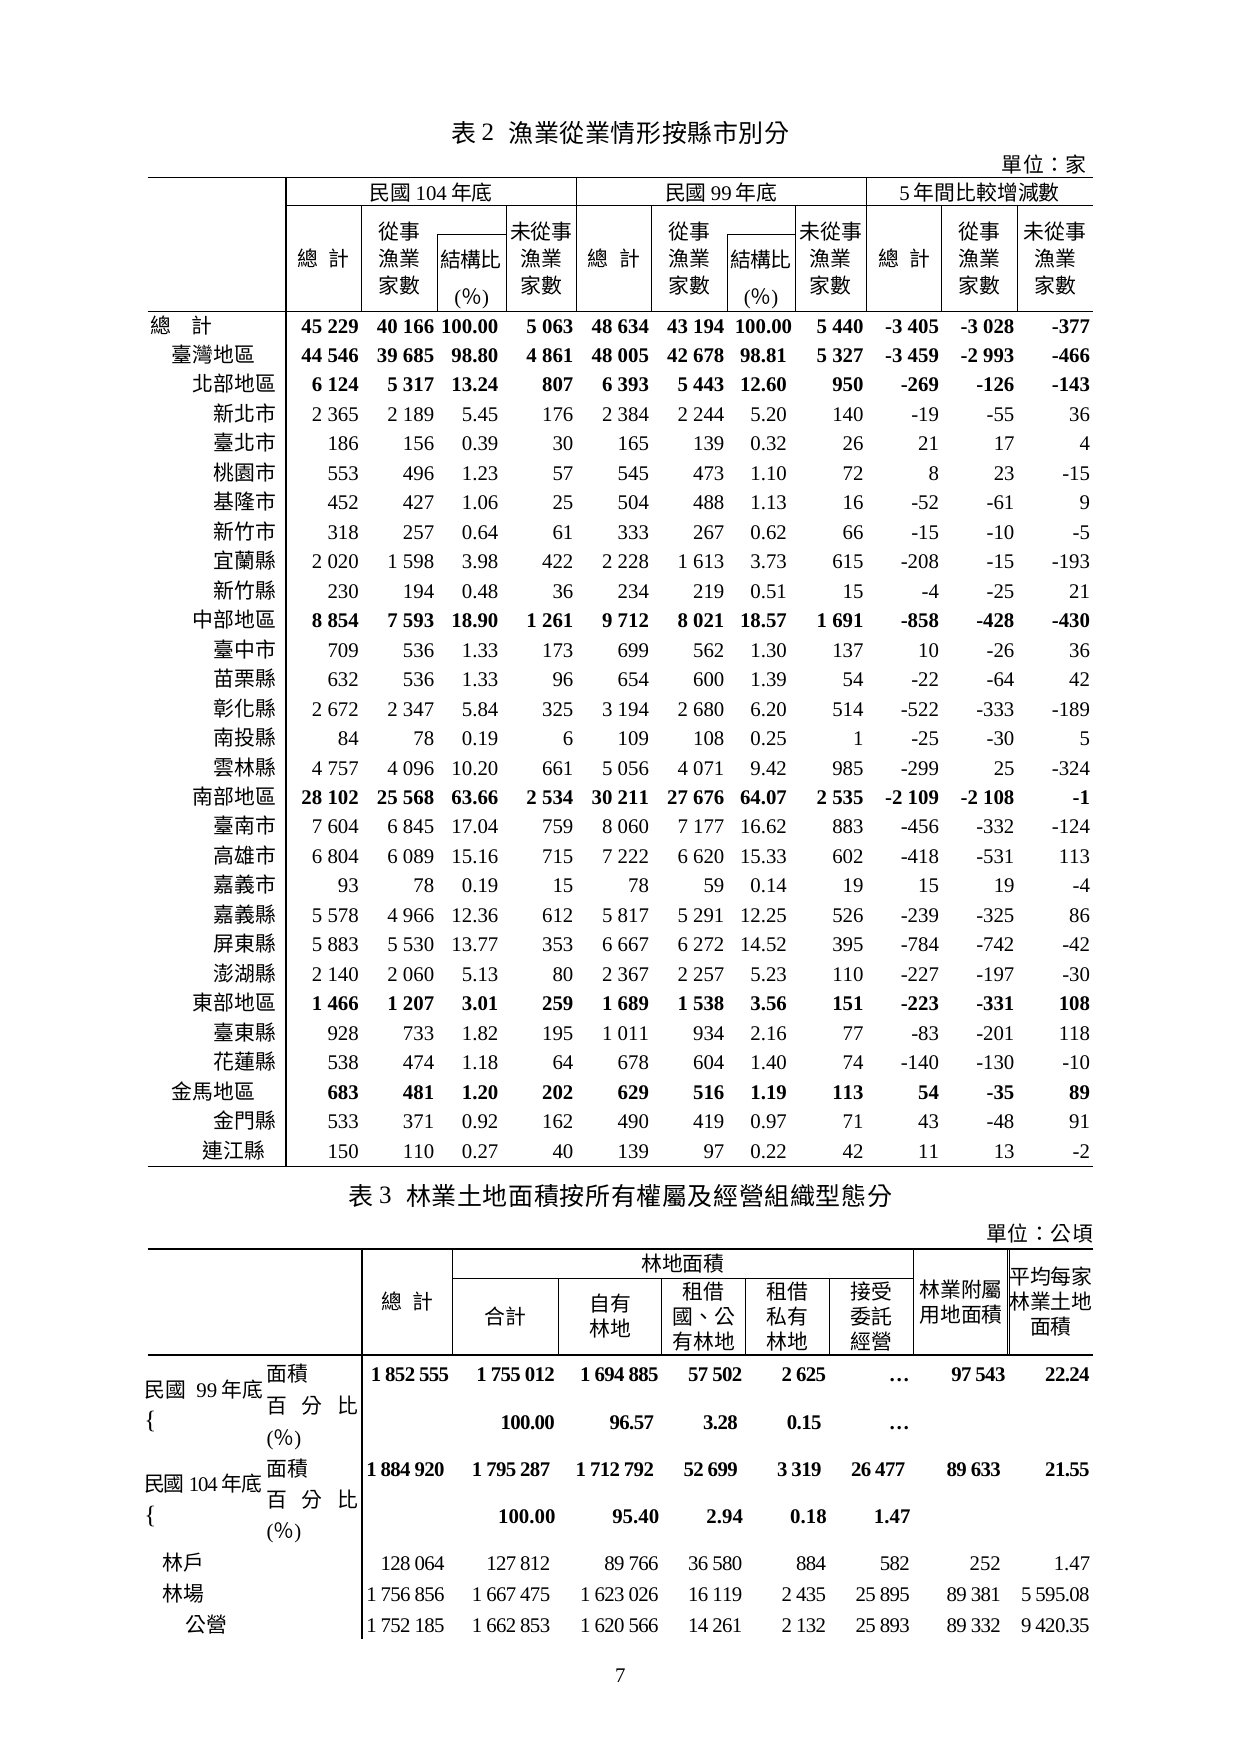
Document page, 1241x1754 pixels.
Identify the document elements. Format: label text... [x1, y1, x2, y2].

table_cell -2 993 [942, 340, 1017, 369]
table_cell 9 [1017, 488, 1093, 517]
table_cell 19 [795, 871, 866, 900]
table_cell 89 332 [913, 1608, 1008, 1639]
table_cell 13.24 [437, 370, 506, 399]
table_cell 63.66 [437, 782, 506, 812]
table_cell [727, 206, 795, 234]
table_cell 新北市 [148, 399, 285, 428]
table_cell 接受 委託 經營 [830, 1279, 913, 1354]
table_cell 427 [361, 488, 437, 517]
table_cell 1 712 792 [558, 1451, 662, 1482]
table_cell 6 [506, 723, 576, 753]
table_cell 2 435 [745, 1576, 829, 1607]
table_cell 42 [795, 1136, 866, 1166]
table_cell 661 [506, 753, 576, 782]
table_cell 86 [1017, 900, 1093, 930]
table_cell 25 893 [829, 1608, 913, 1639]
table_cell 496 [361, 458, 437, 487]
table_cell 54 [866, 1077, 942, 1107]
table_cell 93 [287, 871, 361, 900]
table_cell 5 291 [651, 900, 727, 930]
table_cell 526 [795, 900, 866, 930]
table_cell -299 [866, 753, 942, 782]
table_cell -3 459 [866, 340, 942, 369]
table_cell 257 [361, 517, 437, 546]
table_cell 百分比(％) [267, 1483, 361, 1545]
table_cell -126 [942, 370, 1017, 399]
table_cell 72 [795, 458, 866, 487]
table_cell 2 535 [795, 782, 866, 812]
table_cell -325 [942, 900, 1017, 930]
table_cell 0.32 [727, 429, 795, 458]
table_cell -333 [942, 694, 1017, 723]
table_cell 15 [506, 871, 576, 900]
table_cell 44 546 [287, 340, 361, 369]
table_cell 176 [506, 399, 576, 428]
table_cell 4 096 [361, 753, 437, 782]
table_cell 928 [287, 1018, 361, 1048]
subtitle 表3 林業土地面積按所有權屬及經營組織型態分 [118, 1179, 1122, 1209]
table_cell 259 [506, 989, 576, 1018]
table_cell -208 [866, 546, 942, 576]
table_cell 536 [361, 635, 437, 664]
table_cell 13 [942, 1136, 1017, 1166]
table_cell 12.36 [437, 900, 506, 930]
table_cell 1 752 185 [363, 1608, 452, 1639]
table_cell 78 [576, 871, 651, 900]
table_cell 1 598 [361, 546, 437, 576]
table_cell 3.56 [727, 989, 795, 1018]
table_cell 0.15 [745, 1387, 829, 1451]
table_cell 12.25 [727, 900, 795, 930]
table_cell 89 766 [558, 1545, 662, 1576]
table_cell 3.28 [662, 1387, 745, 1451]
table_cell -83 [866, 1018, 942, 1048]
table_cell 98.81 [727, 340, 795, 369]
table_cell 5 530 [361, 930, 437, 959]
table_cell 總 計 [148, 312, 285, 340]
table_cell -15 [866, 517, 942, 546]
table_cell -124 [1017, 812, 1093, 841]
table_cell 金門縣 [148, 1107, 285, 1136]
table_cell 面積 [267, 1356, 361, 1387]
table_cell 452 [287, 488, 361, 517]
table_cell 1 011 [576, 1018, 651, 1048]
table_cell 128 064 [363, 1545, 452, 1576]
table_cell 110 [361, 1136, 437, 1166]
table_cell 6 124 [287, 370, 361, 399]
table_cell 807 [506, 370, 576, 399]
table_cell 1.30 [727, 635, 795, 664]
table_cell 林戶 [148, 1545, 361, 1576]
table_cell 678 [576, 1048, 651, 1077]
table_cell -3 028 [942, 312, 1017, 340]
table_cell 100.00 [437, 312, 506, 340]
table_cell 118 [1017, 1018, 1093, 1048]
table_cell 2 367 [576, 959, 651, 989]
table_cell -25 [942, 576, 1017, 605]
table_cell 629 [576, 1077, 651, 1107]
table_cell 89 381 [913, 1576, 1008, 1607]
table_cell 23 [942, 458, 1017, 487]
table_cell 54 [795, 664, 866, 694]
table_cell 臺東縣 [148, 1018, 285, 1048]
table_cell 桃園市 [148, 458, 285, 487]
table_cell -61 [942, 488, 1017, 517]
table_cell 113 [1017, 841, 1093, 871]
table_cell 南部地區 [148, 782, 285, 812]
table_cell 934 [651, 1018, 727, 1048]
table_cell 64.07 [727, 782, 795, 812]
table_cell 結構比 (％) [438, 235, 506, 311]
table_cell 59 [651, 871, 727, 900]
table_cell 8 [866, 458, 942, 487]
table_cell 533 [287, 1107, 361, 1136]
table_cell 194 [361, 576, 437, 605]
table_cell 1 884 920 [363, 1451, 452, 1482]
table_cell 883 [795, 812, 866, 841]
table_cell 從事 漁業 家數 [652, 206, 727, 311]
table_cell 604 [651, 1048, 727, 1077]
table_cell 6.20 [727, 694, 795, 723]
table_cell 7 593 [361, 605, 437, 635]
table_cell -430 [1017, 605, 1093, 635]
table_cell 230 [287, 576, 361, 605]
table_cell 2 020 [287, 546, 361, 576]
table_cell 985 [795, 753, 866, 782]
table_cell 40 [506, 1136, 576, 1166]
table_cell 1 538 [651, 989, 727, 1018]
table_cell [363, 1483, 452, 1545]
table_cell 96.57 [558, 1387, 662, 1451]
table_cell -332 [942, 812, 1017, 841]
table_cell 5 063 [506, 312, 576, 340]
table_cell 1 613 [651, 546, 727, 576]
table_cell 10 [866, 635, 942, 664]
table_cell -130 [942, 1048, 1017, 1077]
table_cell 582 [829, 1545, 913, 1576]
table_cell 36 580 [662, 1545, 745, 1576]
table_cell 5.13 [437, 959, 506, 989]
table_cell 新竹縣 [148, 576, 285, 605]
table_cell 百分比(％) [267, 1387, 361, 1451]
table_cell 1.10 [727, 458, 795, 487]
table_cell 108 [1017, 989, 1093, 1018]
table_cell 17.04 [437, 812, 506, 841]
table_cell 4 [1017, 429, 1093, 458]
table_cell 504 [576, 488, 651, 517]
table_cell 0.25 [727, 723, 795, 753]
table_cell -466 [1017, 340, 1093, 369]
table_cell 600 [651, 664, 727, 694]
table_cell 84 [287, 723, 361, 753]
table_cell 395 [795, 930, 866, 959]
table_cell 2 228 [576, 546, 651, 576]
table_cell 18.57 [727, 605, 795, 635]
table_cell -531 [942, 841, 1017, 871]
table_cell 165 [576, 429, 651, 458]
table_cell 57 502 [662, 1356, 745, 1387]
table_cell 1 207 [361, 989, 437, 1018]
table_cell 結構比 (％) [728, 235, 795, 311]
table_cell -10 [942, 517, 1017, 546]
table_cell -2 [1017, 1136, 1093, 1166]
table_cell 1.33 [437, 664, 506, 694]
table_cell 9.42 [727, 753, 795, 782]
table_cell 80 [506, 959, 576, 989]
table_cell 15 [795, 576, 866, 605]
table_cell 21 [1017, 576, 1093, 605]
table_cell 43 [866, 1107, 942, 1136]
table_cell 52 699 [662, 1451, 745, 1482]
table_cell -19 [866, 399, 942, 428]
table_cell 325 [506, 694, 576, 723]
table_header 林業附屬用地面積 [914, 1250, 1007, 1354]
table_cell 13.77 [437, 930, 506, 959]
table_cell 5.84 [437, 694, 506, 723]
table_cell 民國104年底{ [148, 1451, 267, 1545]
table_cell 未從事 漁業 家數 [507, 206, 576, 311]
table_cell 5 056 [576, 753, 651, 782]
table_cell 78 [361, 871, 437, 900]
table_cell [913, 1483, 1008, 1545]
table_cell -858 [866, 605, 942, 635]
table_cell -22 [866, 664, 942, 694]
table_cell 澎湖縣 [148, 959, 285, 989]
table_cell 1.39 [727, 664, 795, 694]
table_cell -742 [942, 930, 1017, 959]
table_cell 5 595.08 [1009, 1576, 1093, 1607]
table_cell 2 534 [506, 782, 576, 812]
table_cell 未從事 漁業 家數 [1018, 206, 1093, 311]
table_cell 1.18 [437, 1048, 506, 1077]
table_cell 514 [795, 694, 866, 723]
table_cell 總 計 [287, 206, 361, 311]
table_cell [1009, 1483, 1093, 1545]
table_cell -5 [1017, 517, 1093, 546]
table_cell 3 194 [576, 694, 651, 723]
table_cell 5 883 [287, 930, 361, 959]
table_header 林地面積 [453, 1250, 913, 1278]
table_cell 21 [866, 429, 942, 458]
table_cell 156 [361, 429, 437, 458]
table_cell 基隆市 [148, 488, 285, 517]
table_cell 面積 [267, 1451, 361, 1482]
table_cell 6 667 [576, 930, 651, 959]
table_header 5年間比較增減數 [867, 178, 1093, 205]
table_cell 從事 漁業 家數 [362, 206, 437, 311]
table_cell 5.45 [437, 399, 506, 428]
table_cell -239 [866, 900, 942, 930]
table_cell 嘉義市 [148, 871, 285, 900]
table_cell 422 [506, 546, 576, 576]
table_cell 709 [287, 635, 361, 664]
table_cell 0.97 [727, 1107, 795, 1136]
table_cell 高雄市 [148, 841, 285, 871]
table_cell 113 [795, 1077, 866, 1107]
table_cell 733 [361, 1018, 437, 1048]
table_cell 151 [795, 989, 866, 1018]
table_cell -377 [1017, 312, 1093, 340]
table_cell -428 [942, 605, 1017, 635]
table_cell 總 計 [577, 206, 651, 311]
table_cell 26 [795, 429, 866, 458]
table_cell 36 [506, 576, 576, 605]
table_cell 林場 [148, 1576, 361, 1607]
table_cell 1 466 [287, 989, 361, 1018]
table_cell 12.60 [727, 370, 795, 399]
table_cell 42 [1017, 664, 1093, 694]
table_cell [363, 1387, 452, 1451]
table_cell 140 [795, 399, 866, 428]
table_cell 1.13 [727, 488, 795, 517]
table_cell 632 [287, 664, 361, 694]
table_cell 516 [651, 1077, 727, 1107]
table_cell -4 [866, 576, 942, 605]
table_cell 16 119 [662, 1576, 745, 1607]
table_cell 雲林縣 [148, 753, 285, 782]
table_cell 27 676 [651, 782, 727, 812]
table_cell 25 895 [829, 1576, 913, 1607]
table_cell 南投縣 [148, 723, 285, 753]
table_cell 71 [795, 1107, 866, 1136]
table_cell 219 [651, 576, 727, 605]
table_cell 1 667 475 [453, 1576, 558, 1607]
table_header [148, 1250, 361, 1354]
table_cell 5.20 [727, 399, 795, 428]
table_cell 2.16 [727, 1018, 795, 1048]
table_cell 318 [287, 517, 361, 546]
table_cell 474 [361, 1048, 437, 1077]
table_cell 2 244 [651, 399, 727, 428]
table_cell 0.14 [727, 871, 795, 900]
table_cell 615 [795, 546, 866, 576]
table_cell 1 691 [795, 605, 866, 635]
table_cell 127 812 [453, 1545, 558, 1576]
table_cell 43 194 [651, 312, 727, 340]
table_cell 108 [651, 723, 727, 753]
table_cell 0.22 [727, 1136, 795, 1166]
table_cell 1.47 [829, 1483, 913, 1545]
table_cell 64 [506, 1048, 576, 1077]
table_cell 宜蘭縣 [148, 546, 285, 576]
table_cell … [829, 1387, 913, 1451]
table_cell 4 966 [361, 900, 437, 930]
text 單位：家 [118, 156, 1087, 177]
table_cell -2 109 [866, 782, 942, 812]
table_cell 彰化縣 [148, 694, 285, 723]
table_cell 1 662 853 [453, 1608, 558, 1639]
table_cell -189 [1017, 694, 1093, 723]
table_header 民國99年底 [577, 178, 866, 205]
table_cell 28 102 [287, 782, 361, 812]
table_cell 137 [795, 635, 866, 664]
table_cell 602 [795, 841, 866, 871]
table_cell -522 [866, 694, 942, 723]
table_cell 30 [506, 429, 576, 458]
table_cell 1 689 [576, 989, 651, 1018]
table_cell 1 694 885 [558, 1356, 662, 1387]
table_cell 419 [651, 1107, 727, 1136]
table_cell 715 [506, 841, 576, 871]
table_cell 173 [506, 635, 576, 664]
table_cell 5 317 [361, 370, 437, 399]
table_cell 0.51 [727, 576, 795, 605]
table_cell 6 272 [651, 930, 727, 959]
table_cell 74 [795, 1048, 866, 1077]
table_cell -30 [1017, 959, 1093, 989]
table_cell 民國 99年底{ [148, 1356, 267, 1451]
table_cell 353 [506, 930, 576, 959]
text 單位：公頃 [118, 1215, 1093, 1248]
table_cell 1.06 [437, 488, 506, 517]
table_cell 15 [866, 871, 942, 900]
table_cell 19 [942, 871, 1017, 900]
table_cell -55 [942, 399, 1017, 428]
table_cell -15 [942, 546, 1017, 576]
table_cell 683 [287, 1077, 361, 1107]
table_cell 未從事 漁業 家數 [796, 206, 866, 311]
table_cell 39 685 [361, 340, 437, 369]
table_cell 4 757 [287, 753, 361, 782]
table_cell 2 384 [576, 399, 651, 428]
table_cell 545 [576, 458, 651, 487]
table_cell 2 189 [361, 399, 437, 428]
table_cell 10.20 [437, 753, 506, 782]
table_cell 4 071 [651, 753, 727, 782]
table_cell 21.55 [1009, 1451, 1093, 1482]
subtitle 表2 漁業從業情形按縣市別分 [118, 112, 1122, 150]
table_cell 自有 林地 [559, 1279, 661, 1354]
table_cell 333 [576, 517, 651, 546]
table_cell 36 [1017, 635, 1093, 664]
table_cell 租借 私有 林地 [746, 1279, 829, 1354]
table_cell 2 060 [361, 959, 437, 989]
table_cell 14.52 [727, 930, 795, 959]
table_cell 1 261 [506, 605, 576, 635]
table_cell -35 [942, 1077, 1017, 1107]
table_cell 490 [576, 1107, 651, 1136]
table_cell 1.82 [437, 1018, 506, 1048]
table_cell 6 804 [287, 841, 361, 871]
table_cell [1009, 1387, 1093, 1451]
table_cell 234 [576, 576, 651, 605]
table_cell 6 620 [651, 841, 727, 871]
table_cell 5.23 [727, 959, 795, 989]
table_cell -227 [866, 959, 942, 989]
table_cell -197 [942, 959, 1017, 989]
table_cell -418 [866, 841, 942, 871]
table_cell 0.18 [745, 1483, 829, 1545]
table_cell 1 795 287 [453, 1451, 558, 1482]
table_cell -143 [1017, 370, 1093, 399]
table_cell 5 443 [651, 370, 727, 399]
table_cell -25 [866, 723, 942, 753]
table_cell 110 [795, 959, 866, 989]
table_cell 22.24 [1009, 1356, 1093, 1387]
table_cell 95.40 [558, 1483, 662, 1545]
table_cell 總 計 [867, 206, 941, 311]
table_cell 公營 [148, 1608, 361, 1639]
table_cell 25 568 [361, 782, 437, 812]
table_cell -42 [1017, 930, 1093, 959]
table_cell 25 [506, 488, 576, 517]
table_cell [913, 1387, 1008, 1451]
table_cell -201 [942, 1018, 1017, 1048]
table_cell 8 021 [651, 605, 727, 635]
table_cell 109 [576, 723, 651, 753]
table_cell 473 [651, 458, 727, 487]
table_cell 合計 [453, 1279, 558, 1354]
table_cell -324 [1017, 753, 1093, 782]
table_cell 18.90 [437, 605, 506, 635]
table_cell 16 [795, 488, 866, 517]
table_cell 699 [576, 635, 651, 664]
table_cell 162 [506, 1107, 576, 1136]
table_cell 5 578 [287, 900, 361, 930]
table_cell 租借國、公有林地 [662, 1279, 745, 1354]
table_cell [437, 206, 506, 234]
table_cell -140 [866, 1048, 942, 1077]
table_cell 267 [651, 517, 727, 546]
table_cell 1 620 566 [558, 1608, 662, 1639]
table_cell 5 327 [795, 340, 866, 369]
table_cell 0.62 [727, 517, 795, 546]
table_cell -2 108 [942, 782, 1017, 812]
table_cell 臺中市 [148, 635, 285, 664]
table_cell 3.01 [437, 989, 506, 1018]
table_cell 45 229 [287, 312, 361, 340]
table_cell 553 [287, 458, 361, 487]
table_cell 1.40 [727, 1048, 795, 1077]
table_cell 25 [942, 753, 1017, 782]
table_cell 1 756 856 [363, 1576, 452, 1607]
table_cell 7 222 [576, 841, 651, 871]
table_cell 7 604 [287, 812, 361, 841]
table_cell 1.23 [437, 458, 506, 487]
table_cell 0.27 [437, 1136, 506, 1166]
table_cell 96 [506, 664, 576, 694]
table_cell 9 712 [576, 605, 651, 635]
table_cell 654 [576, 664, 651, 694]
table_cell -784 [866, 930, 942, 959]
table_cell 9 420.35 [1009, 1608, 1093, 1639]
table_cell -15 [1017, 458, 1093, 487]
table_cell 488 [651, 488, 727, 517]
table_cell 臺灣地區 [148, 340, 285, 369]
table_cell 0.92 [437, 1107, 506, 1136]
table_cell 1.33 [437, 635, 506, 664]
table_cell 57 [506, 458, 576, 487]
table_cell 北部地區 [148, 370, 285, 399]
table_cell 0.64 [437, 517, 506, 546]
table_cell 15.16 [437, 841, 506, 871]
table_cell 從事 漁業 家數 [942, 206, 1017, 311]
table_header [148, 178, 285, 311]
table_cell 連江縣 [148, 1136, 285, 1166]
table_cell 202 [506, 1077, 576, 1107]
table_cell 2 140 [287, 959, 361, 989]
table_cell 48 634 [576, 312, 651, 340]
table_cell 884 [745, 1545, 829, 1576]
table_cell -1 [1017, 782, 1093, 812]
table_cell 77 [795, 1018, 866, 1048]
table_cell 花蓮縣 [148, 1048, 285, 1077]
table_cell 2 672 [287, 694, 361, 723]
table_cell 5 817 [576, 900, 651, 930]
table_cell -331 [942, 989, 1017, 1018]
table_header 民國104年底 [287, 178, 576, 205]
table_cell 100.00 [453, 1387, 558, 1451]
table_cell 562 [651, 635, 727, 664]
table_cell 91 [1017, 1107, 1093, 1136]
table_cell -48 [942, 1107, 1017, 1136]
table_cell -4 [1017, 871, 1093, 900]
table_cell 2 347 [361, 694, 437, 723]
table_cell -3 405 [866, 312, 942, 340]
table_cell 15.33 [727, 841, 795, 871]
table_cell 嘉義縣 [148, 900, 285, 930]
table_cell 186 [287, 429, 361, 458]
table_cell 97 [651, 1136, 727, 1166]
table_cell 150 [287, 1136, 361, 1166]
table_cell 759 [506, 812, 576, 841]
table_cell 2.94 [662, 1483, 745, 1545]
table_cell 苗栗縣 [148, 664, 285, 694]
table_cell 950 [795, 370, 866, 399]
table_cell 78 [361, 723, 437, 753]
table_cell 100.00 [727, 312, 795, 340]
table_cell 612 [506, 900, 576, 930]
table_cell 臺南市 [148, 812, 285, 841]
table_cell -223 [866, 989, 942, 1018]
table_cell 30 211 [576, 782, 651, 812]
table_cell 100.00 [453, 1483, 558, 1545]
table_cell 中部地區 [148, 605, 285, 635]
table_cell 0.48 [437, 576, 506, 605]
table_cell 3.98 [437, 546, 506, 576]
table_cell 17 [942, 429, 1017, 458]
table_cell 89 [1017, 1077, 1093, 1107]
table_cell 1.20 [437, 1077, 506, 1107]
table_cell 89 633 [913, 1451, 1008, 1482]
table_cell 2 257 [651, 959, 727, 989]
table_cell 98.80 [437, 340, 506, 369]
table_cell -456 [866, 812, 942, 841]
table_cell 臺北市 [148, 429, 285, 458]
table_cell 11 [866, 1136, 942, 1166]
table_cell 97 543 [913, 1356, 1008, 1387]
table_cell … [829, 1356, 913, 1387]
table_cell 61 [506, 517, 576, 546]
table_cell 東部地區 [148, 989, 285, 1018]
table_cell 金馬地區 [148, 1077, 285, 1107]
table_cell 40 166 [361, 312, 437, 340]
table_cell 0.19 [437, 871, 506, 900]
table_cell 6 845 [361, 812, 437, 841]
table_cell 6 393 [576, 370, 651, 399]
table_cell 3 319 [745, 1451, 829, 1482]
table_cell 7 177 [651, 812, 727, 841]
table_cell 42 678 [651, 340, 727, 369]
table_cell 66 [795, 517, 866, 546]
table_cell -193 [1017, 546, 1093, 576]
table_header 平均每家 林業土地 面積 [1010, 1250, 1093, 1354]
table_cell 2 132 [745, 1608, 829, 1639]
table_cell 5 [1017, 723, 1093, 753]
table_cell 536 [361, 664, 437, 694]
table_cell 8 060 [576, 812, 651, 841]
table_cell 0.39 [437, 429, 506, 458]
table_cell 6 089 [361, 841, 437, 871]
table_cell 2 625 [745, 1356, 829, 1387]
table_cell 14 261 [662, 1608, 745, 1639]
table_header 總 計 [363, 1250, 452, 1354]
table_cell 481 [361, 1077, 437, 1107]
table_cell 1.19 [727, 1077, 795, 1107]
table_cell 48 005 [576, 340, 651, 369]
table_cell 屏東縣 [148, 930, 285, 959]
table_cell 1 755 012 [453, 1356, 558, 1387]
table_cell 139 [576, 1136, 651, 1166]
table_cell 252 [913, 1545, 1008, 1576]
table_cell 8 854 [287, 605, 361, 635]
table_cell 16.62 [727, 812, 795, 841]
table_cell -269 [866, 370, 942, 399]
table_cell 4 861 [506, 340, 576, 369]
table_cell 1.47 [1009, 1545, 1093, 1576]
table_cell -52 [866, 488, 942, 517]
table_cell 1 852 555 [363, 1356, 452, 1387]
table_cell 538 [287, 1048, 361, 1077]
table_cell -26 [942, 635, 1017, 664]
table_cell 1 623 026 [558, 1576, 662, 1607]
table_cell 1 [795, 723, 866, 753]
table_cell 195 [506, 1018, 576, 1048]
table_cell -64 [942, 664, 1017, 694]
table_cell 371 [361, 1107, 437, 1136]
table_cell 5 440 [795, 312, 866, 340]
table_cell 26 477 [829, 1451, 913, 1482]
table_cell 139 [651, 429, 727, 458]
table_cell -30 [942, 723, 1017, 753]
table_cell 36 [1017, 399, 1093, 428]
table_cell 2 365 [287, 399, 361, 428]
table_cell 新竹市 [148, 517, 285, 546]
table_cell 0.19 [437, 723, 506, 753]
table_cell -10 [1017, 1048, 1093, 1077]
table_cell 3.73 [727, 546, 795, 576]
table_cell 2 680 [651, 694, 727, 723]
